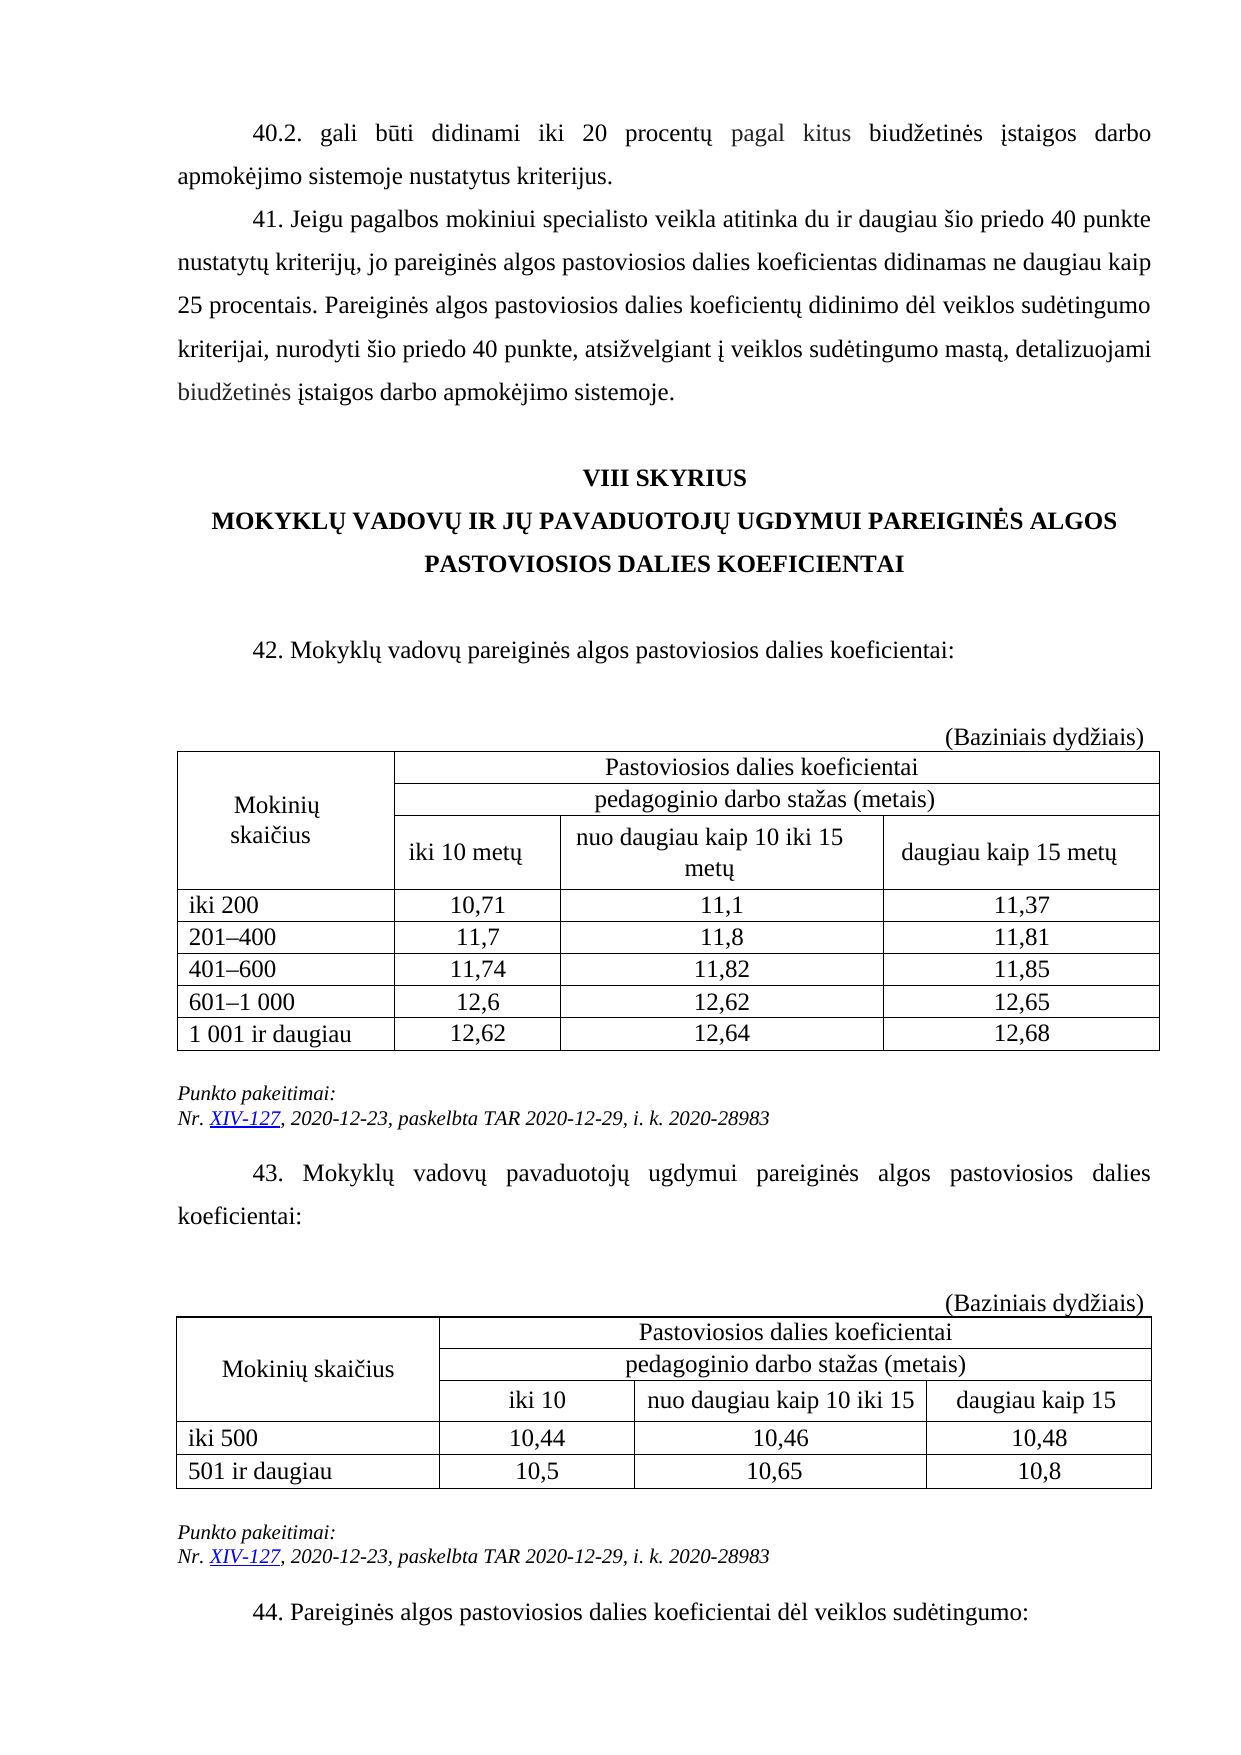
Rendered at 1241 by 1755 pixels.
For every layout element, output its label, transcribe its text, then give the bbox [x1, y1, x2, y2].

text Nr. XIV-127, 2020-12-23, paskelbta TAR 2020-12-29, i. k. 2020-28983 [177, 1544, 1152, 1568]
table_cell iki 10 [440, 1381, 634, 1421]
text Nr. XIV-127, 2020-12-23, paskelbta TAR 2020-12-29, i. k. 2020-28983 [177, 1105, 1152, 1129]
table_cell [1160, 985, 1165, 1017]
table_cell 10,8 [927, 1455, 1151, 1488]
table_cell 1 001 ir daugiau [178, 1018, 394, 1049]
table_header [1160, 751, 1165, 783]
text (Baziniais dydžiais) [177, 722, 1152, 751]
table_cell [1160, 953, 1165, 985]
table_cell 10,71 [395, 890, 560, 921]
table_cell 11,82 [561, 954, 883, 985]
table_header Mokinių skaičius [178, 752, 394, 889]
table_cell [1160, 815, 1165, 847]
table_cell [1160, 847, 1165, 889]
table_cell 10,65 [635, 1455, 926, 1488]
table_cell 12,65 [884, 986, 1159, 1017]
table_cell 11,8 [561, 922, 883, 953]
table_cell 401–600 [178, 954, 394, 985]
table_header Pastoviosios dalies koeficientai [395, 752, 1159, 783]
table_cell iki 500 [177, 1422, 439, 1454]
table_cell 10,46 [635, 1422, 926, 1454]
table_cell 11,85 [884, 954, 1159, 985]
table_cell 10,5 [440, 1455, 634, 1488]
table_cell [1160, 783, 1165, 815]
text 40.2. gali būti didinami iki 20 procentų pagal kitus biudžetinės įstaigos darbo apmokėjimo sistemoje nustatytus kriterijus. [177, 118, 1152, 190]
table_cell 11,1 [561, 890, 883, 921]
table_cell 501 ir daugiau [177, 1455, 439, 1488]
text Punkto pakeitimai: [177, 1520, 1152, 1544]
table_cell 11,7 [395, 922, 560, 953]
table_cell nuo daugiau kaip 10 iki 15 metų [561, 816, 883, 889]
text 44. Pareiginės algos pastoviosios dalies koeficientai dėl veiklos sudėtingumo: [177, 1597, 1152, 1626]
table_cell 11,37 [884, 890, 1159, 921]
table_cell 12,62 [395, 1018, 560, 1049]
text MOKYKLŲ VADOVŲ IR JŲ PAVADUOTOJŲ UGDYMUI PAREIGINĖS ALGOS PASTOVIOSIOS DALIES KOEFICIENTAI [177, 506, 1152, 578]
text VIII SKYRIUS [177, 463, 1152, 492]
text (Baziniais dydžiais) [177, 1288, 1152, 1316]
table_header Pastoviosios dalies koeficientai [440, 1318, 1151, 1348]
table_cell 12,6 [395, 986, 560, 1017]
table_cell daugiau kaip 15 [927, 1381, 1151, 1421]
table_cell 601–1 000 [178, 986, 394, 1017]
table_cell 12,64 [561, 1018, 883, 1049]
table_cell 10,48 [927, 1422, 1151, 1454]
table_cell 11,74 [395, 954, 560, 985]
table_cell pedagoginio darbo stažas (metais) [440, 1349, 1151, 1380]
table_cell 201–400 [178, 922, 394, 953]
table_cell nuo daugiau kaip 10 iki 15 [635, 1381, 926, 1421]
table_cell 12,62 [561, 986, 883, 1017]
table_cell iki 10 metų [395, 816, 560, 889]
text Punkto pakeitimai: [177, 1081, 1152, 1105]
table_cell [1160, 1017, 1165, 1049]
table_cell 11,81 [884, 922, 1159, 953]
text 41. Jeigu pagalbos mokiniui specialisto veikla atitinka du ir daugiau šio priedo 40 punkte nustatytų kriterijų, jo pareiginės algos pastoviosios dalies koeficientas didinamas ne daugiau kaip 25 procentais. Pareiginės algos pastoviosios dalies koeficientų didinimo dėl veiklos sudėtingumo kriterijai, nurodyti šio priedo 40 punkte, atsižvelgiant į veiklos sudėtingumo mastą, detalizuojami biudžetinės įstaigos darbo apmokėjimo sistemoje. [177, 204, 1152, 406]
text 43. Mokyklų vadovų pavaduotojų ugdymui pareiginės algos pastoviosios dalies koeficientai: [177, 1158, 1152, 1230]
text 42. Mokyklų vadovų pareiginės algos pastoviosios dalies koeficientai: [177, 636, 1152, 664]
table_cell 12,68 [884, 1018, 1159, 1049]
table_cell [1160, 889, 1165, 921]
table_cell daugiau kaip 15 metų [884, 816, 1159, 889]
table_cell [1160, 921, 1165, 953]
table_header Mokinių skaičius [177, 1318, 439, 1421]
table_cell pedagoginio darbo stažas (metais) [395, 784, 1159, 815]
table_cell iki 200 [178, 890, 394, 921]
table_cell 10,44 [440, 1422, 634, 1454]
